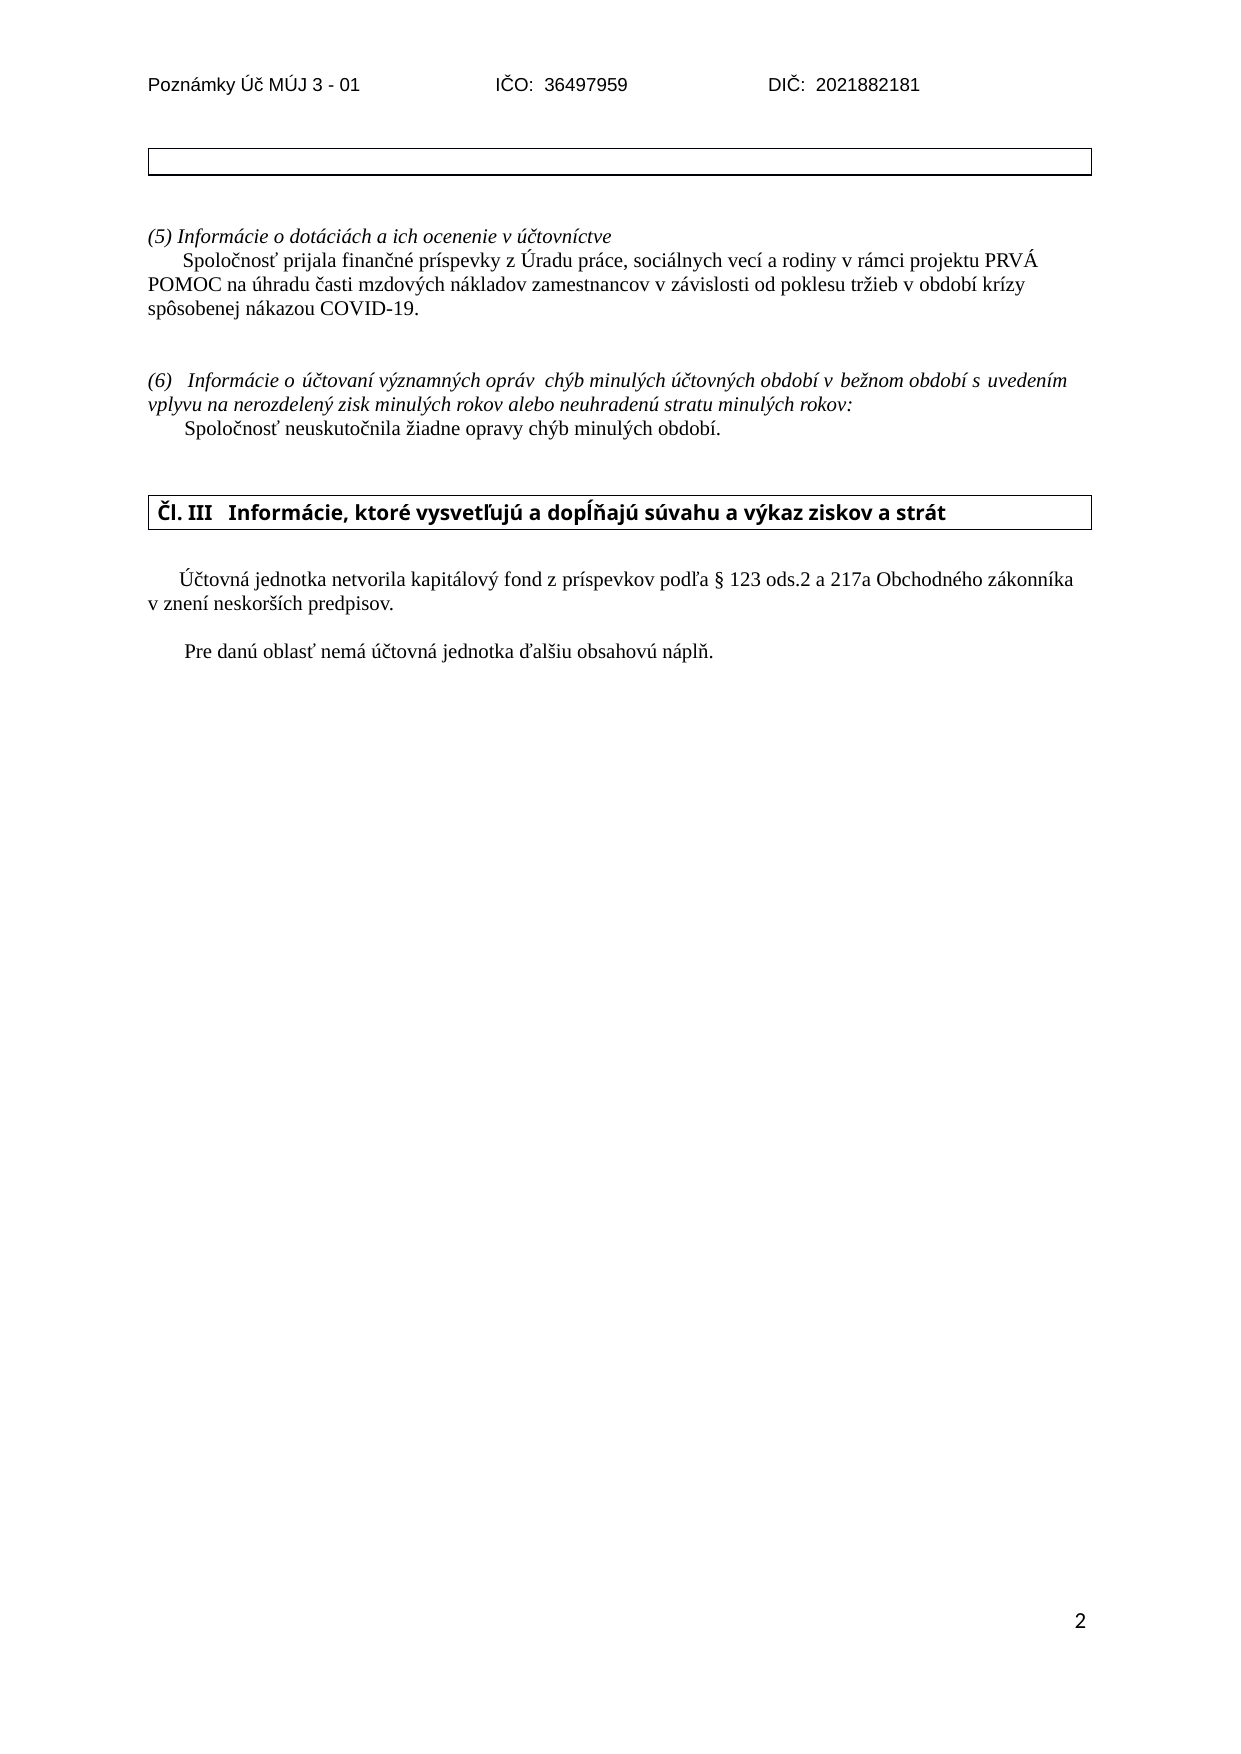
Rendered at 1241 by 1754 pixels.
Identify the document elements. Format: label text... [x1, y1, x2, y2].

text Spoločnosť prijala finančné príspevky z Úradu práce, sociálnych vecí a rodiny v rámci projektu PRVÁ POMOC na úhradu časti mzdových nákladov zamestnancov v závislosti od poklesu tržieb v období krízy spôsobenej nákazou COVID-19. [148, 248, 1092, 320]
text (6) Informácie o účtovaní významných opráv chýb minulých účtovných období v bežnom období s uvedením vplyvu na nerozdelený zisk minulých rokov alebo neuhradenú stratu minulých rokov: [148, 368, 1092, 416]
text Spoločnosť neuskutočnila žiadne opravy chýb minulých období. [148, 416, 1092, 440]
text Účtovná jednotka netvorila kapitálový fond z príspevkov podľa § 123 ods.2 a 217a Obchodného zákonníka v znení neskorších predpisov. [148, 567, 1092, 615]
text Čl. III Informácie, ktoré vysvetľujú a dopĺňajú súvahu a výkaz ziskov a strát [149, 496, 1091, 529]
text Pre danú oblasť nemá účtovná jednotka ďalšiu obsahovú náplň. [148, 639, 1092, 663]
text (5) Informácie o dotáciách a ich ocenenie v účtovníctve [148, 224, 1092, 248]
